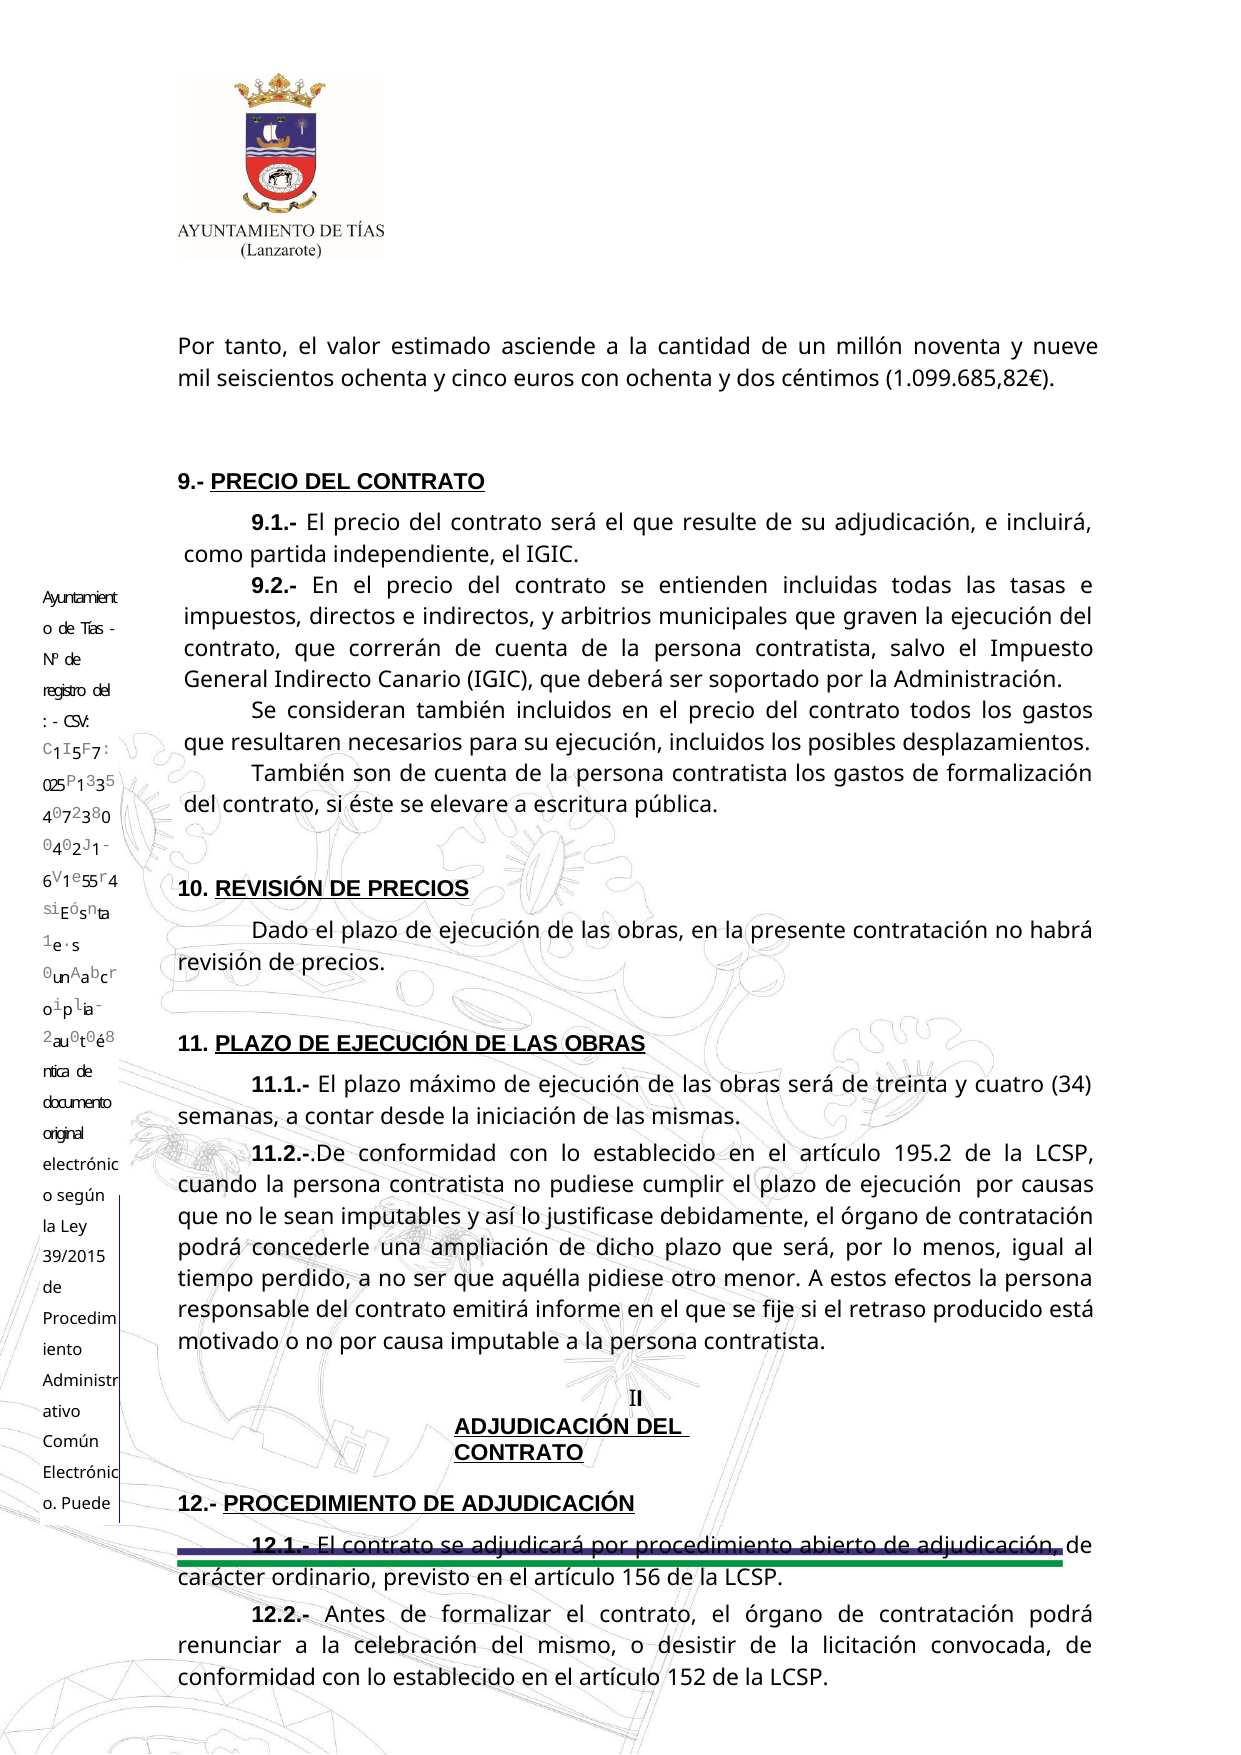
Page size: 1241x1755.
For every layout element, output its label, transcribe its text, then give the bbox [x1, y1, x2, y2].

text También son de cuenta de la persona contratista los gastos de formalización del contrato, si éste se elevare a escritura pública. [995, 757, 1093, 819]
text Ayuntamiento de Tías - Nº de registro del : - CSV: C1I5F7:025P133540723800402J1-6V1e55r4siEósnta 1e.s 0unAabcroiplia-2au0t0é8ntica de documento original electrónico según la Ley 39/2015 de Procedimiento Administrativo Común Electrónico. Puede comprobar su autenticidad en: [42, 586, 119, 1525]
subtitle 11. PLAZO DE EJECUCIÓN DE LAS OBRAS [995, 1029, 1108, 1056]
text 12.- PROCEDIMIENTO DE ADJUDICACIÓN [995, 1490, 1108, 1517]
text 11.2.-.De conformidad con lo establecido en el artículo 195.2 de la LCSP, cuando la persona contratista no pudiese cumplir el plazo de ejecución por causas que no le sean imputables y así lo justificase debidamente, el órgano de contratación podrá concederle una ampliación de dicho plazo que será, por lo menos, igual al tiempo perdido, a no ser que aquélla pidiese otro menor. A estos efectos la persona responsable del contrato emitirá informe en el que se fije si el retraso producido está motivado o no por causa imputable a la persona contratista. [995, 1137, 1094, 1356]
text 12.1.- El contrato se adjudicará por procedimiento abierto de adjudicación, de carácter ordinario, previsto en el artículo 156 de la LCSP. [995, 1529, 1094, 1592]
text 9.1.- El precio del contrato será el que resulte de su adjudicación, e incluirá, como partida independiente, el IGIC. [183, 506, 1093, 569]
text 12.2.- Antes de formalizar el contrato, el órgano de contratación podrá renunciar a la celebración del mismo, o desistir de la licitación convocada, de conformidad con lo establecido en el artículo 152 de la LCSP. [995, 1598, 1094, 1692]
subtitle 10. REVISIÓN DE PRECIOS [995, 875, 1108, 902]
text Se consideran también incluidos en el precio del contrato todos los gastos que resultaren necesarios para su ejecución, incluidos los posibles desplazamientos. [183, 694, 1094, 757]
text Dado el plazo de ejecución de las obras, en la presente contratación no habrá revisión de precios. [995, 914, 1094, 977]
text 11.1.- El plazo máximo de ejecución de las obras será de treinta y cuatro (34) semanas, a contar desde la iniciación de las mismas. [995, 1068, 1093, 1131]
subtitle 9.- PRECIO DEL CONTRATO [177, 468, 1108, 494]
text 9.2.- En el precio del contrato se entienden incluidas todas las tasas e impuestos, directos e indirectos, y arbitrios municipales que graven la ejecución del contrato, que correrán de cuenta de la persona contratista, salvo el Impuesto General Indirecto Canario (IGIC), que deberá ser soportado por la Administración. [183, 569, 1094, 694]
text Por tanto, el valor estimado asciende a la cantidad de un millón noventa y nueve mil seiscientos ochenta y cinco euros con ochenta y dos céntimos (1.099.685,82€). [177, 330, 1108, 393]
